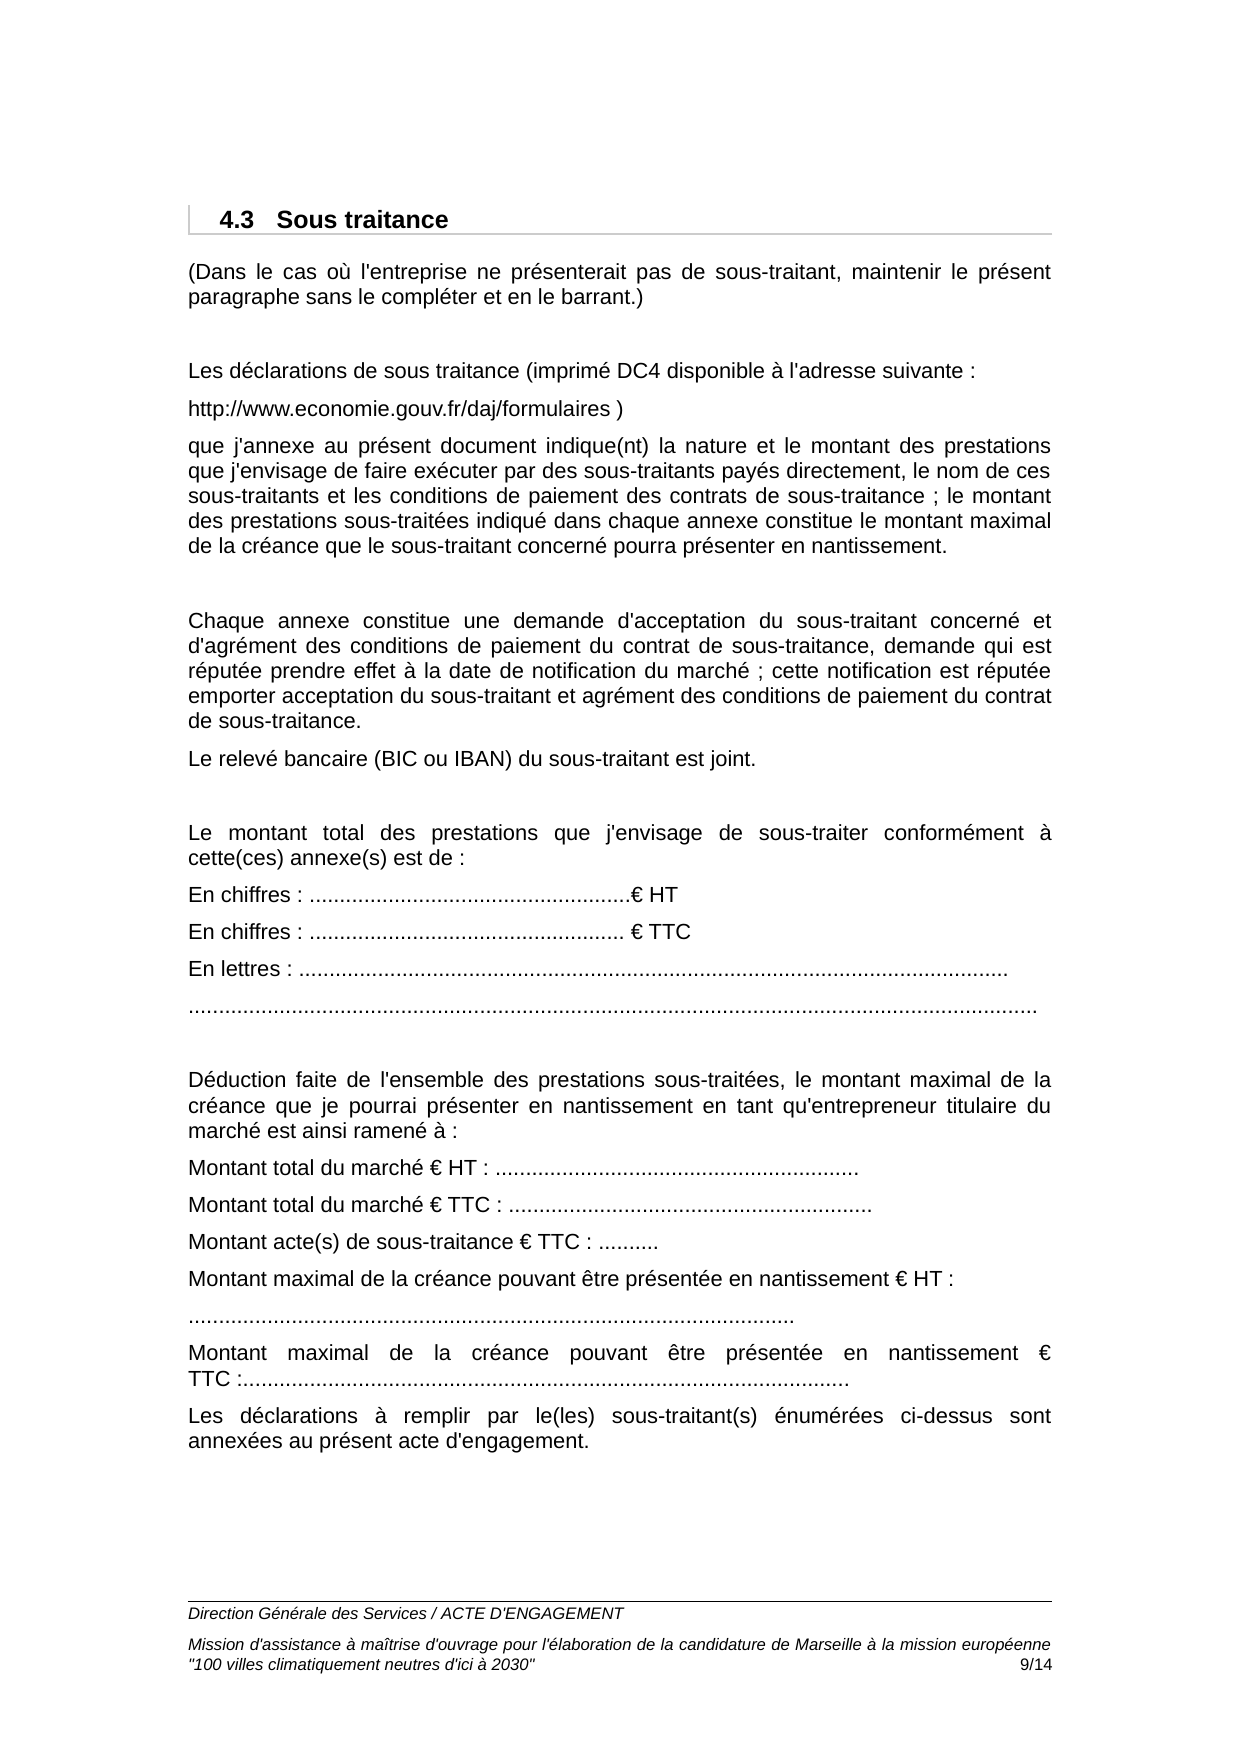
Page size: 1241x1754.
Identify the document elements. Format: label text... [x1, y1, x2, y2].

text En chiffres : .................................................... € TTC [188, 919, 1052, 944]
text Montant acte(s) de sous-traitance € TTC : .......... [188, 1229, 1052, 1254]
text (Dans le cas où l'entreprise ne présenterait pas de sous-traitant, maintenir le présent paragraphe sans le compléter et en le barrant.) [188, 259, 1052, 309]
subtitle Sous traitance [188, 204, 1052, 233]
text Chaque annexe constitue une demande d'acceptation du sous-traitant concerné et d'agrément des conditions de paiement du contrat de sous-traitance, demande qui est réputée prendre effet à la date de notification du marché ; cette notification est réputée emporter acceptation du sous-traitant et agrément des conditions de paiement du contrat de sous-traitance. [188, 608, 1052, 734]
text Le relevé bancaire (BIC ou IBAN) du sous-traitant est joint. [188, 746, 1052, 771]
text http://www.economie.gouv.fr/daj/formulaires ) [188, 396, 1052, 421]
text ............................................................................................................................................ [188, 993, 1052, 1018]
text Montant total du marché € TTC : ............................................................ [188, 1192, 1052, 1217]
text Déduction faite de l'ensemble des prestations sous-traitées, le montant maximal de la créance que je pourrai présenter en nantissement en tant qu'entrepreneur titulaire du marché est ainsi ramené à : [188, 1067, 1052, 1143]
text Les déclarations à remplir par le(les) sous-traitant(s) énumérées ci-dessus sont annexées au présent acte d'engagement. [188, 1403, 1052, 1453]
text Les déclarations de sous traitance (imprimé DC4 disponible à l'adresse suivante : [188, 358, 1052, 384]
text En lettres : ..................................................................................................................... [188, 956, 1052, 981]
text Le montant total des prestations que j'envisage de sous-traiter conformément à cette(ces) annexe(s) est de : [188, 820, 1052, 870]
text que j'annexe au présent document indique(nt) la nature et le montant des prestations que j'envisage de faire exécuter par des sous-traitants payés directement, le nom de ces sous-traitants et les conditions de paiement des contrats de sous-traitance ; le montant des prestations sous-traitées indiqué dans chaque annexe constitue le montant maximal de la créance que le sous-traitant concerné pourra présenter en nantissement. [188, 433, 1052, 559]
text .................................................................................................... [188, 1303, 1052, 1328]
text Montant maximal de la créance pouvant être présentée en nantissement € HT : [188, 1266, 1052, 1291]
text Montant total du marché € HT : ............................................................ [188, 1155, 1052, 1180]
text Montant maximal de la créance pouvant être présentée en nantissement € TTC :.................................................................................................... [188, 1340, 1052, 1391]
text En chiffres : .....................................................€ HT [188, 882, 1052, 907]
